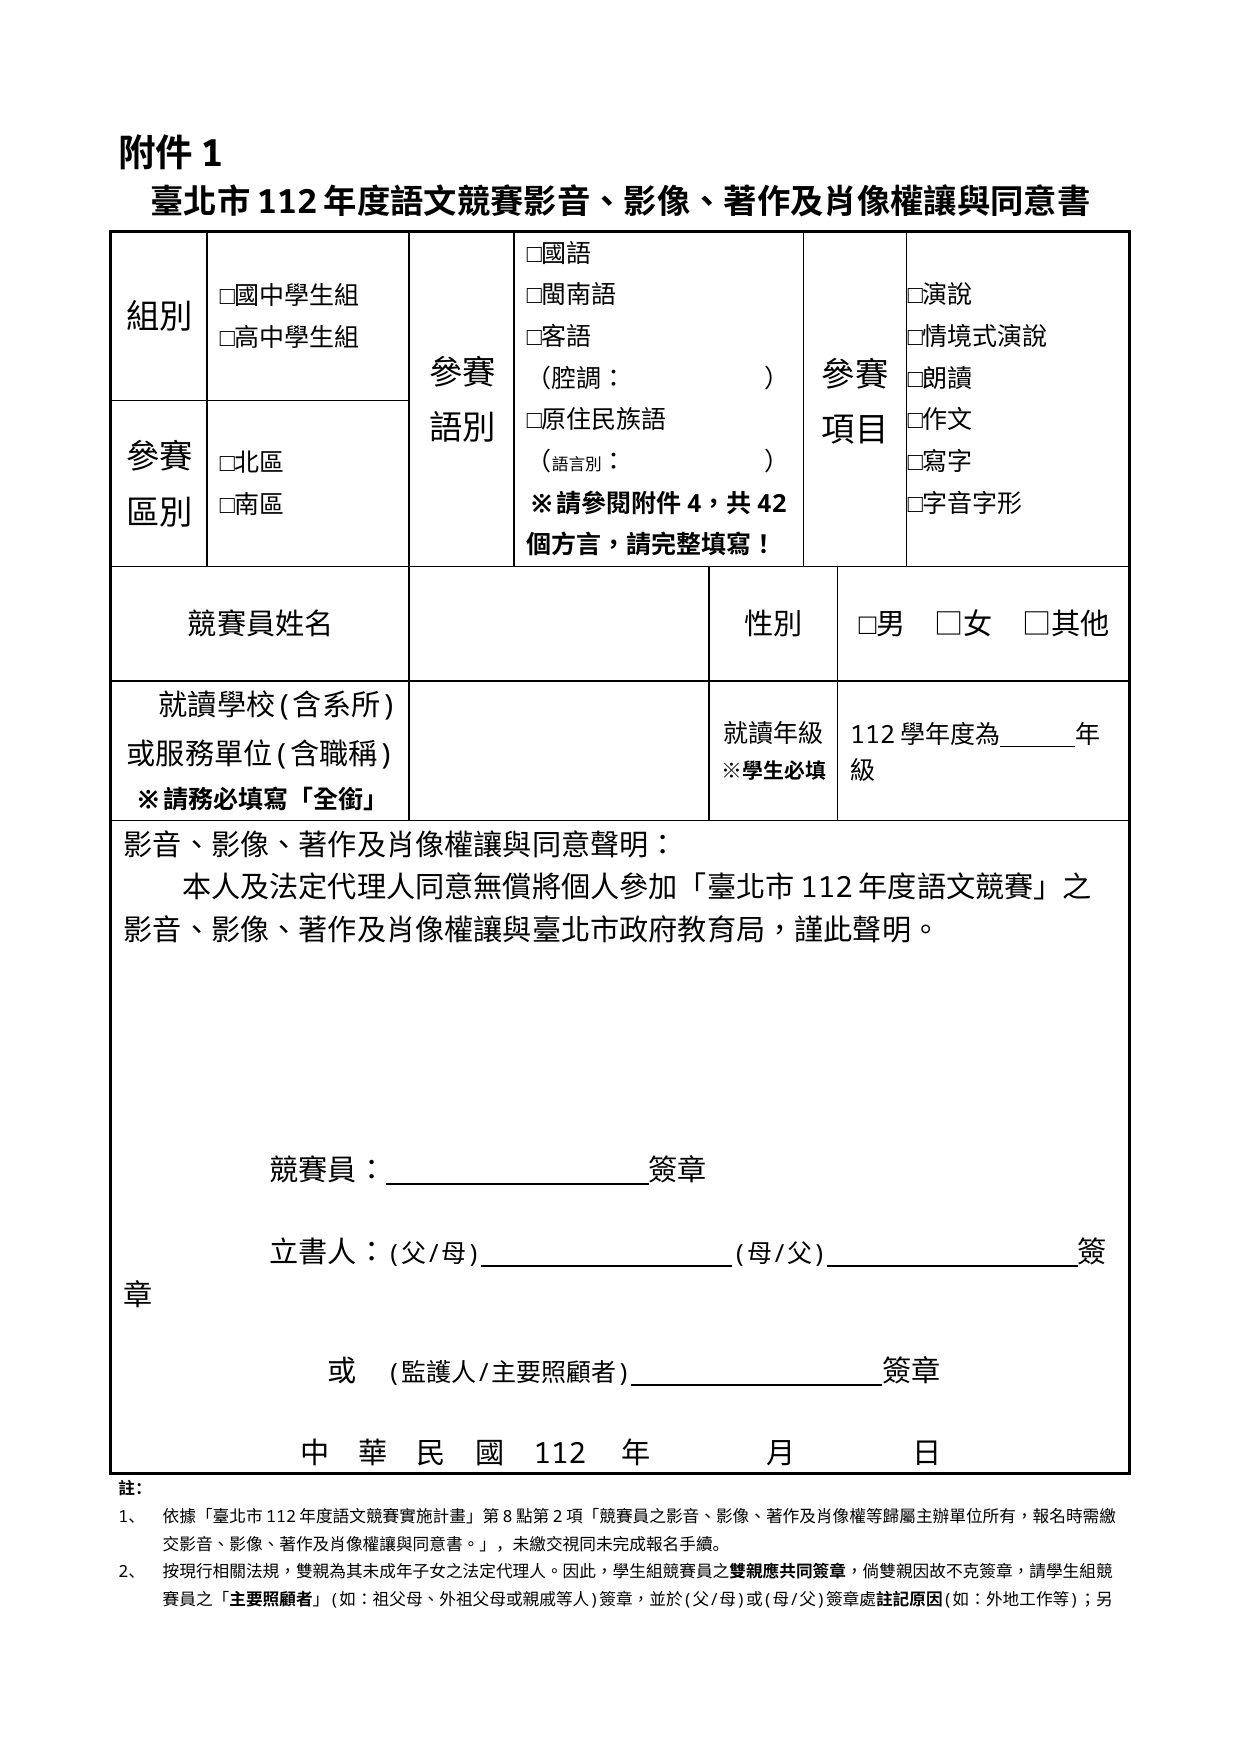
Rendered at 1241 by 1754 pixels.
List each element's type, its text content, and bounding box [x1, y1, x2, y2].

table_header 組別 [112, 233, 206, 399]
text 臺北市112年度語文競賽影音、影像、著作及肖像權讓與同意書 [118, 174, 1122, 223]
table_cell [410, 567, 708, 680]
table_cell 參賽 區別 [112, 401, 206, 566]
table_header □國語 □閩南語 □客語 （腔調： ） □原住民族語 （語言別： ） ※請參閱附件4，共42個方言，請完整填寫！ [515, 233, 803, 566]
table_header □國中學生組 □高中學生組 [208, 233, 408, 399]
text 註： [118, 1475, 1122, 1499]
table_header 參賽 語別 [410, 233, 513, 566]
list 依據「臺北市112年度語文競賽實施計畫」第8點第2項「競賽員之影音、影像、著作及肖像權等歸屬主辦單位所有，報名時需繳交影音、影像、著作及肖像權讓與同意書。」，未繳交視同未完成報名手續。 [118, 1503, 1122, 1555]
table_cell 就讀學校(含系所) 或服務單位(含職稱) ※請務必填寫「全銜」 [112, 682, 408, 820]
table_cell □男 □女 □其他 [838, 567, 1128, 680]
table_cell 性別 [710, 567, 837, 680]
text 附件1 [118, 133, 1122, 174]
table_header □演說 □情境式演說 □朗讀 □作文 □寫字 □字音字形 [907, 233, 1128, 566]
table_cell 就讀年級※學生必填 [710, 682, 837, 820]
list 按現行相關法規，雙親為其未成年子女之法定代理人。因此，學生組競賽員之雙親應共同簽章，倘雙親因故不克簽章，請學生組競賽員之「主要照顧者」(如：祖父母、外祖父母或親戚等人)簽章，並於(父/母)或(母/父)簽章處註記原因(如：外地工作等)；另 [118, 1558, 1122, 1610]
table_cell 競賽員姓名 [112, 567, 408, 680]
table_cell 影音、影像、著作及肖像權讓與同意聲明： 本人及法定代理人同意無償將個人參加「臺北市112年度語文競賽」之影音、影像、著作及肖像權讓與臺北市政府教育局，謹此聲明。 競賽員： 簽章 立書人：(父/母) (母/父) 簽章 或 (監護人/主要照顧者) 簽章 中 華 民 國 112 年 月 日 [112, 821, 1128, 1472]
table_header 參賽 項目 [804, 233, 906, 566]
table_cell □北區 □南區 [208, 401, 408, 566]
table_cell 112學年度為 年級 [838, 682, 1128, 820]
table_cell [410, 682, 708, 820]
